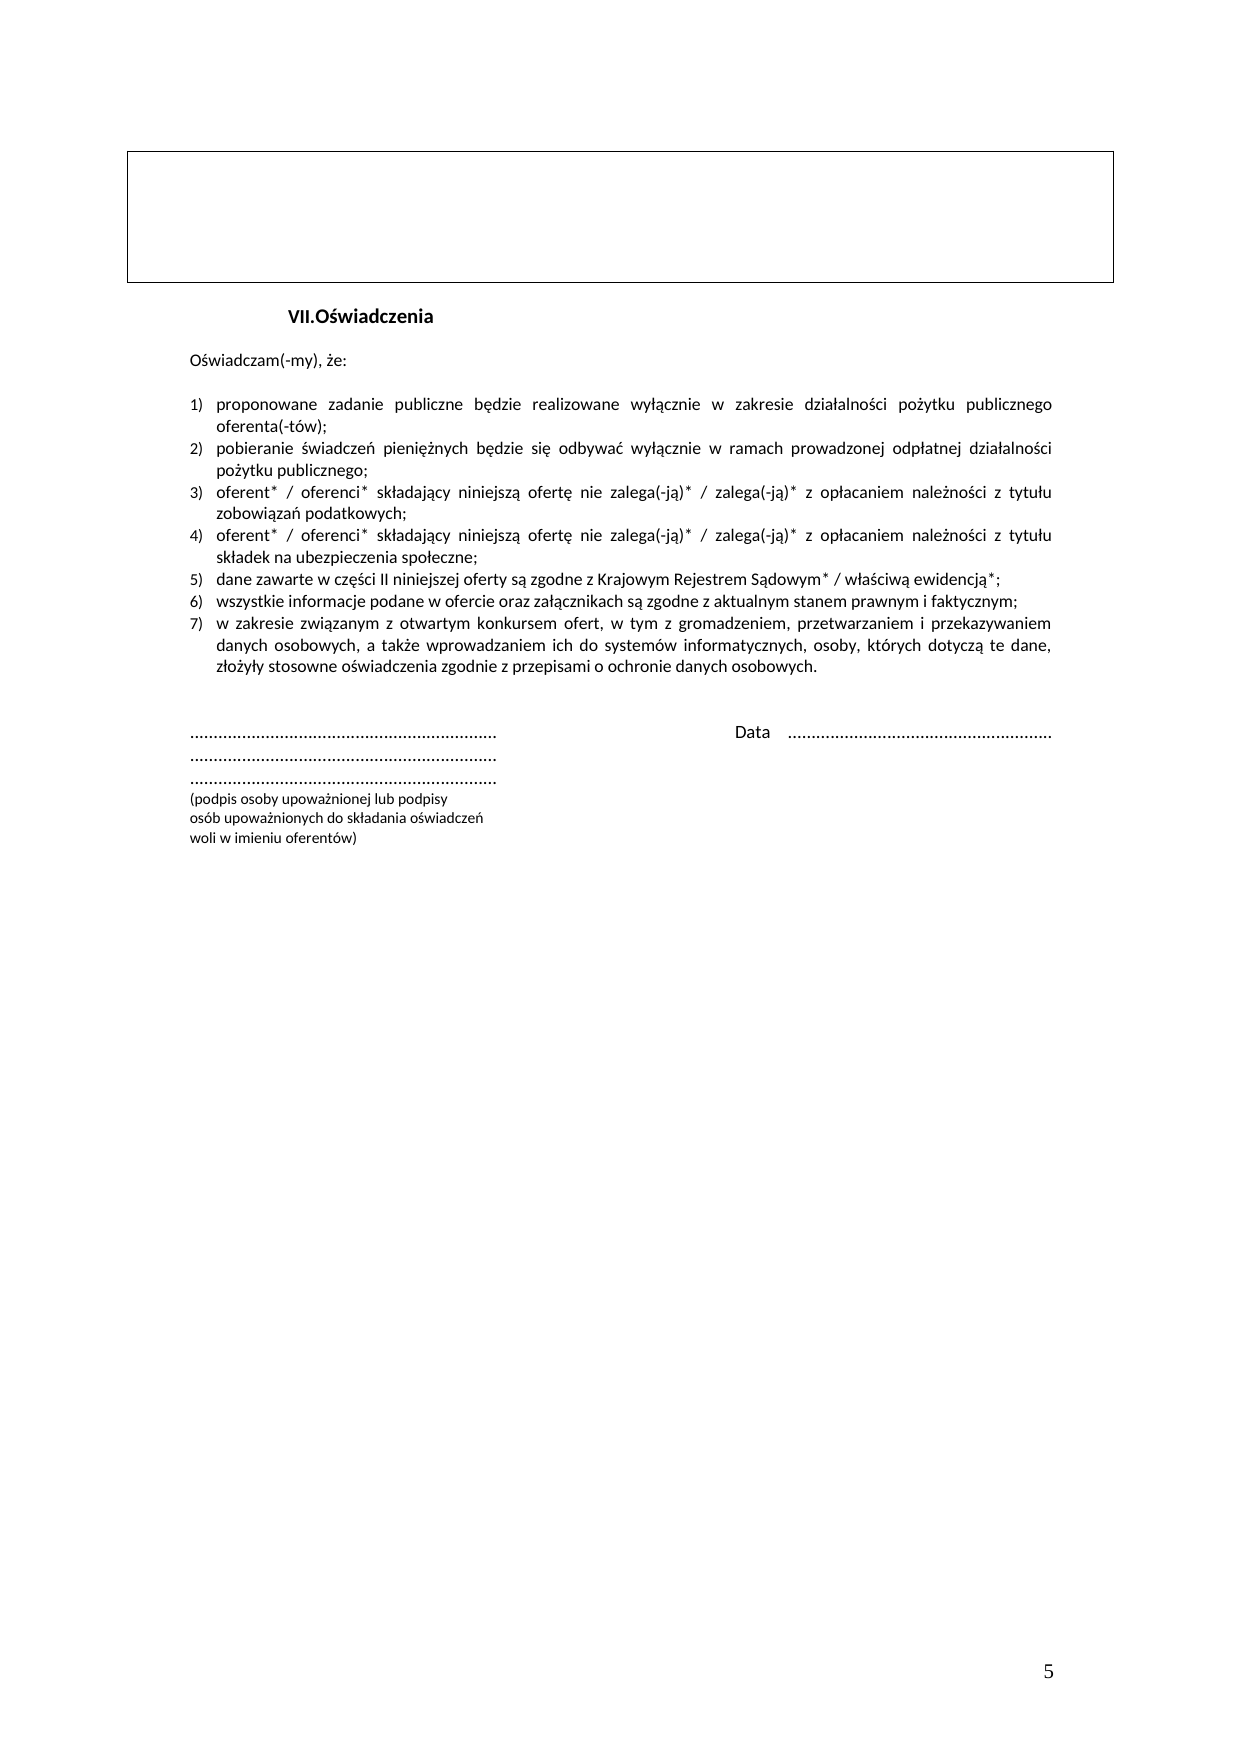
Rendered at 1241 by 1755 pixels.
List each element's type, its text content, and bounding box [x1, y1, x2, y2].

text osób upoważnionych do składania oświadczeń woli w imieniu oferentów) [189, 809, 492, 847]
table_header [128, 152, 1113, 282]
text (podpis osoby upoważnionej lub podpisy [189, 789, 1147, 808]
text ................................................................. [189, 766, 1147, 789]
list oferent* / oferenci* składający niniejszą ofertę nie zalega(-ją)* / zalega(-ją)* z opłacaniem należności z tytułu składek na ubezpieczenia społeczne; [189, 524, 1053, 568]
text Oświadczam(-my), że: [189, 349, 1147, 371]
text ................................................................. Data ........................................................ [189, 720, 1147, 743]
list Oświadczenia [288, 303, 1147, 328]
list pobieranie świadczeń pieniężnych będzie się odbywać wyłącznie w ramach prowadzonej odpłatnej działalności pożytku publicznego; [189, 437, 1053, 480]
list proponowane zadanie publiczne będzie realizowane wyłącznie w zakresie działalności pożytku publicznego oferenta(-tów); [189, 393, 1053, 437]
text ................................................................. [189, 743, 1147, 766]
list oferent* / oferenci* składający niniejszą ofertę nie zalega(-ją)* / zalega(-ją)* z opłacaniem należności z tytułu zobowiązań podatkowych; [189, 481, 1053, 524]
list w zakresie związanym z otwartym konkursem ofert, w tym z gromadzeniem, przetwarzaniem i przekazywaniem danych osobowych, a także wprowadzaniem ich do systemów informatycznych, osoby, których dotyczą te dane, złożyły stosowne oświadczenia zgodnie z przepisami o ochronie danych osobowych. [189, 612, 1053, 677]
list dane zawarte w części II niniejszej oferty są zgodne z Krajowym Rejestrem Sądowym* / właściwą ewidencją*; [189, 568, 1053, 590]
list wszystkie informacje podane w ofercie oraz załącznikach są zgodne z aktualnym stanem prawnym i faktycznym; [189, 590, 1053, 612]
